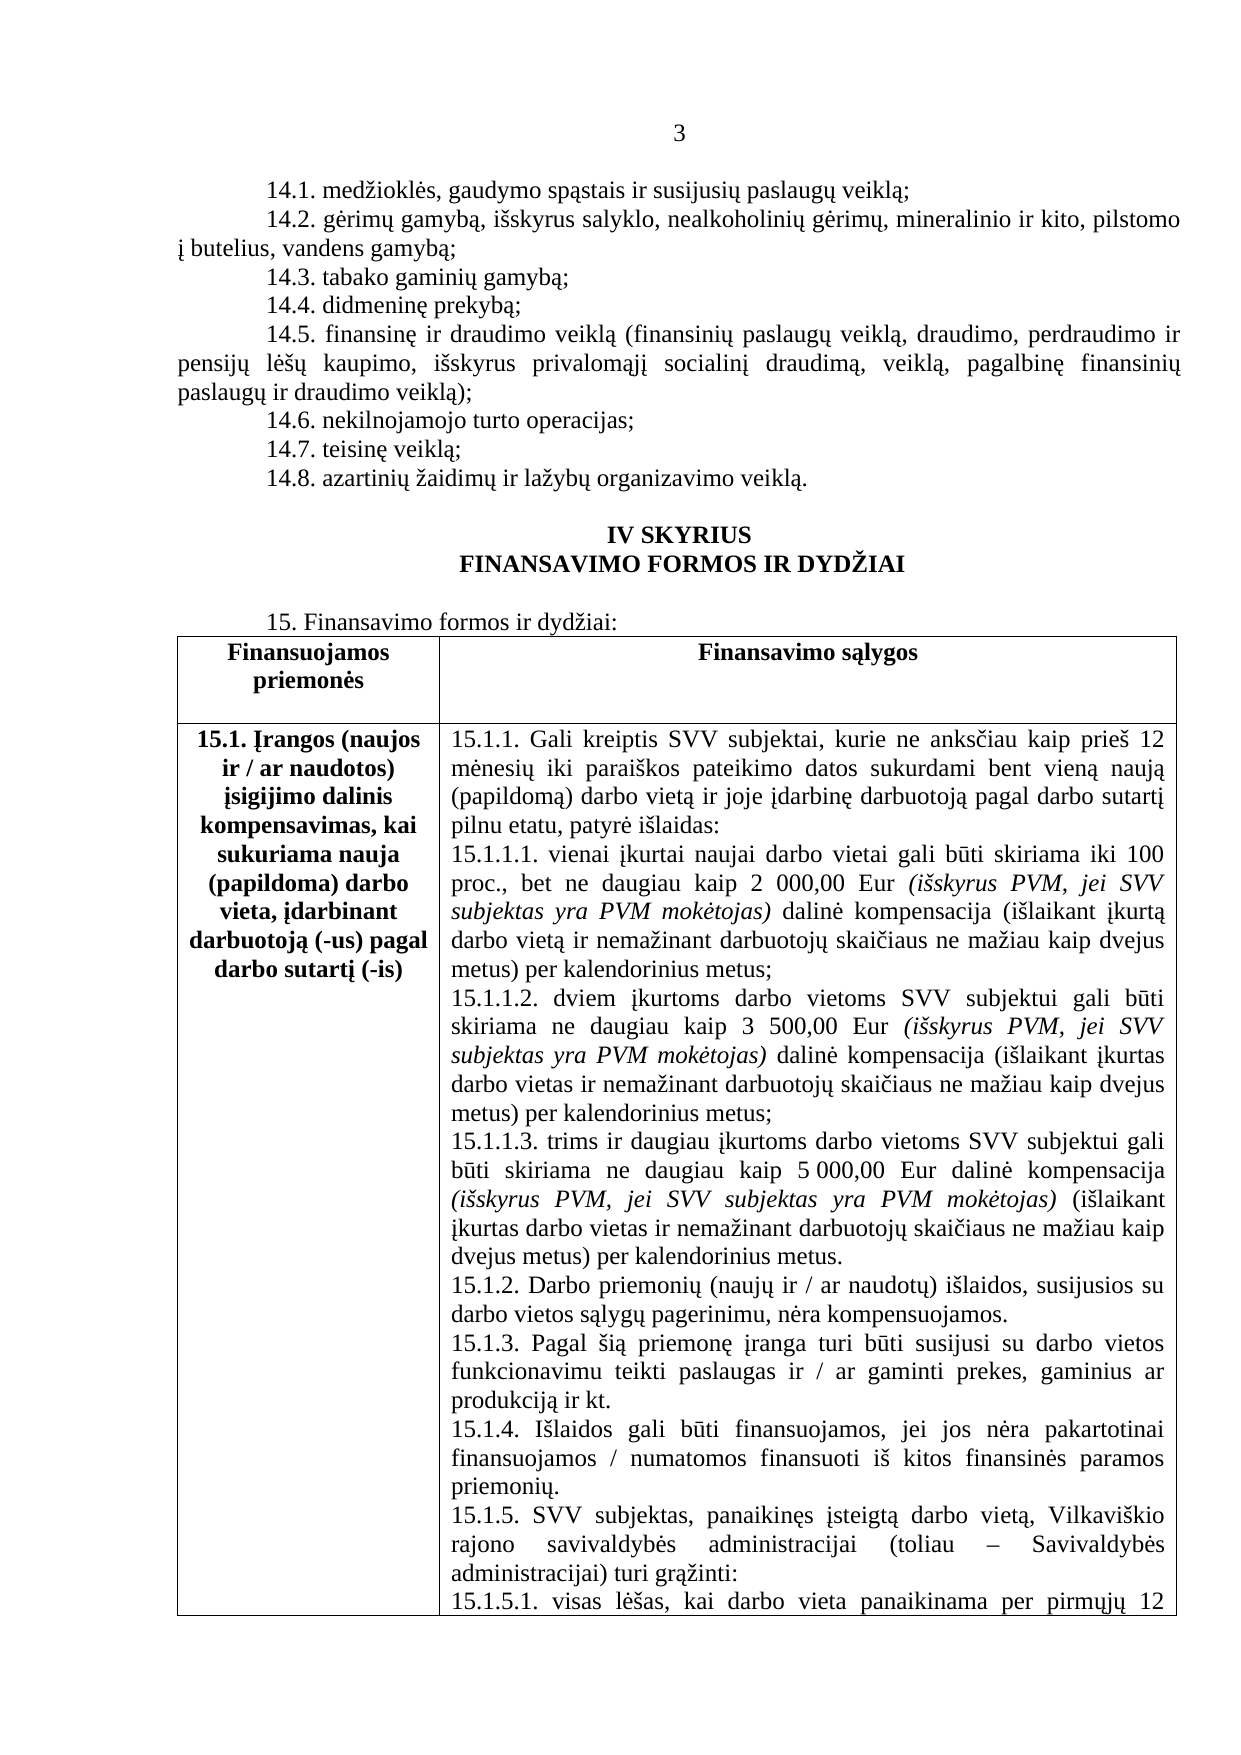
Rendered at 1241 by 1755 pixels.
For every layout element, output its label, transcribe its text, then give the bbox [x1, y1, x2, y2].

text IV SKYRIUS [177, 521, 1181, 549]
text 14.5. finansinę ir draudimo veiklą (finansinių paslaugų veiklą, draudimo, perdraudimo ir pensijų lėšų kaupimo, išskyrus privalomąjį socialinį draudimą, veiklą, pagalbinę finansinių paslaugų ir draudimo veiklą); [177, 319, 1181, 406]
text FINANSAVIMO FORMOS IR DYDŽIAI [177, 549, 1181, 578]
text 14.1. medžioklės, gaudymo spąstais ir susijusių paslaugų veiklą; [177, 176, 1181, 204]
table_cell 15.1.1. Gali kreiptis SVV subjektai, kurie ne anksčiau kaip prieš 12 mėnesių iki paraiškos pateikimo datos sukurdami bent vieną naują (papildomą) darbo vietą ir joje įdarbinę darbuotoją pagal darbo sutartį pilnu etatu, patyrė išlaidas: 15.1.1.1. vienai įkurtai naujai darbo vietai gali būti skiriama iki 100 proc., bet ne daugiau kaip 2 000,00 Eur (išskyrus PVM, jei SVV subjektas yra PVM mokėtojas) dalinė kompensacija (išlaikant įkurtą darbo vietą ir nemažinant darbuotojų skaičiaus ne mažiau kaip dvejus metus) per kalendorinius metus; 15.1.1.2. dviem įkurtoms darbo vietoms SVV subjektui gali būti skiriama ne daugiau kaip 3 500,00 Eur (išskyrus PVM, jei SVV subjektas yra PVM mokėtojas) dalinė kompensacija (išlaikant įkurtas darbo vietas ir nemažinant darbuotojų skaičiaus ne mažiau kaip dvejus metus) per kalendorinius metus; 15.1.1.3. trims ir daugiau įkurtoms darbo vietoms SVV subjektui gali būti skiriama ne daugiau kaip 5 000,00 Eur dalinė kompensacija (išskyrus PVM, jei SVV subjektas yra PVM mokėtojas) (išlaikant įkurtas darbo vietas ir nemažinant darbuotojų skaičiaus ne mažiau kaip dvejus metus) per kalendorinius metus. 15.1.2. Darbo priemonių (naujų ir / ar naudotų) išlaidos, susijusios su darbo vietos sąlygų pagerinimu, nėra kompensuojamos. 15.1.3. Pagal šią priemonę įranga turi būti susijusi su darbo vietos funkcionavimu teikti paslaugas ir / ar gaminti prekes, gaminius ar produkciją ir kt. 15.1.4. Išlaidos gali būti finansuojamos, jei jos nėra pakartotinai finansuojamos / numatomos finansuoti iš kitos finansinės paramos priemonių. 15.1.5. SVV subjektas, panaikinęs įsteigtą darbo vietą, Vilkaviškio rajono savivaldybės administracijai (toliau – Savivaldybės administracijai) turi grąžinti: 15.1.5.1. visas lėšas, kai darbo vieta panaikinama per pirmųjų 12 [440, 724, 1176, 1615]
text 14.6. nekilnojamojo turto operacijas; [177, 406, 1181, 434]
text 14.8. azartinių žaidimų ir lažybų organizavimo veiklą. [177, 463, 1181, 492]
text 14.2. gėrimų gamybą, išskyrus salyklo, nealkoholinių gėrimų, mineralinio ir kito, pilstomo į butelius, vandens gamybą; [177, 204, 1181, 262]
text 14.4. didmeninę prekybą; [177, 291, 1181, 319]
text 15. Finansavimo formos ir dydžiai: [177, 607, 1181, 636]
table_cell 15.1. Įrangos (naujos ir / ar naudotos) įsigijimo dalinis kompensavimas, kai sukuriama nauja (papildoma) darbo vieta, įdarbinant darbuotoją (-us) pagal darbo sutartį (-is) [178, 724, 439, 1615]
table_header Finansuojamos priemonės [178, 637, 439, 723]
table_header Finansavimo sąlygos [440, 637, 1176, 723]
text 14.7. teisinę veiklą; [177, 434, 1181, 463]
text 14.3. tabako gaminių gamybą; [177, 262, 1181, 291]
